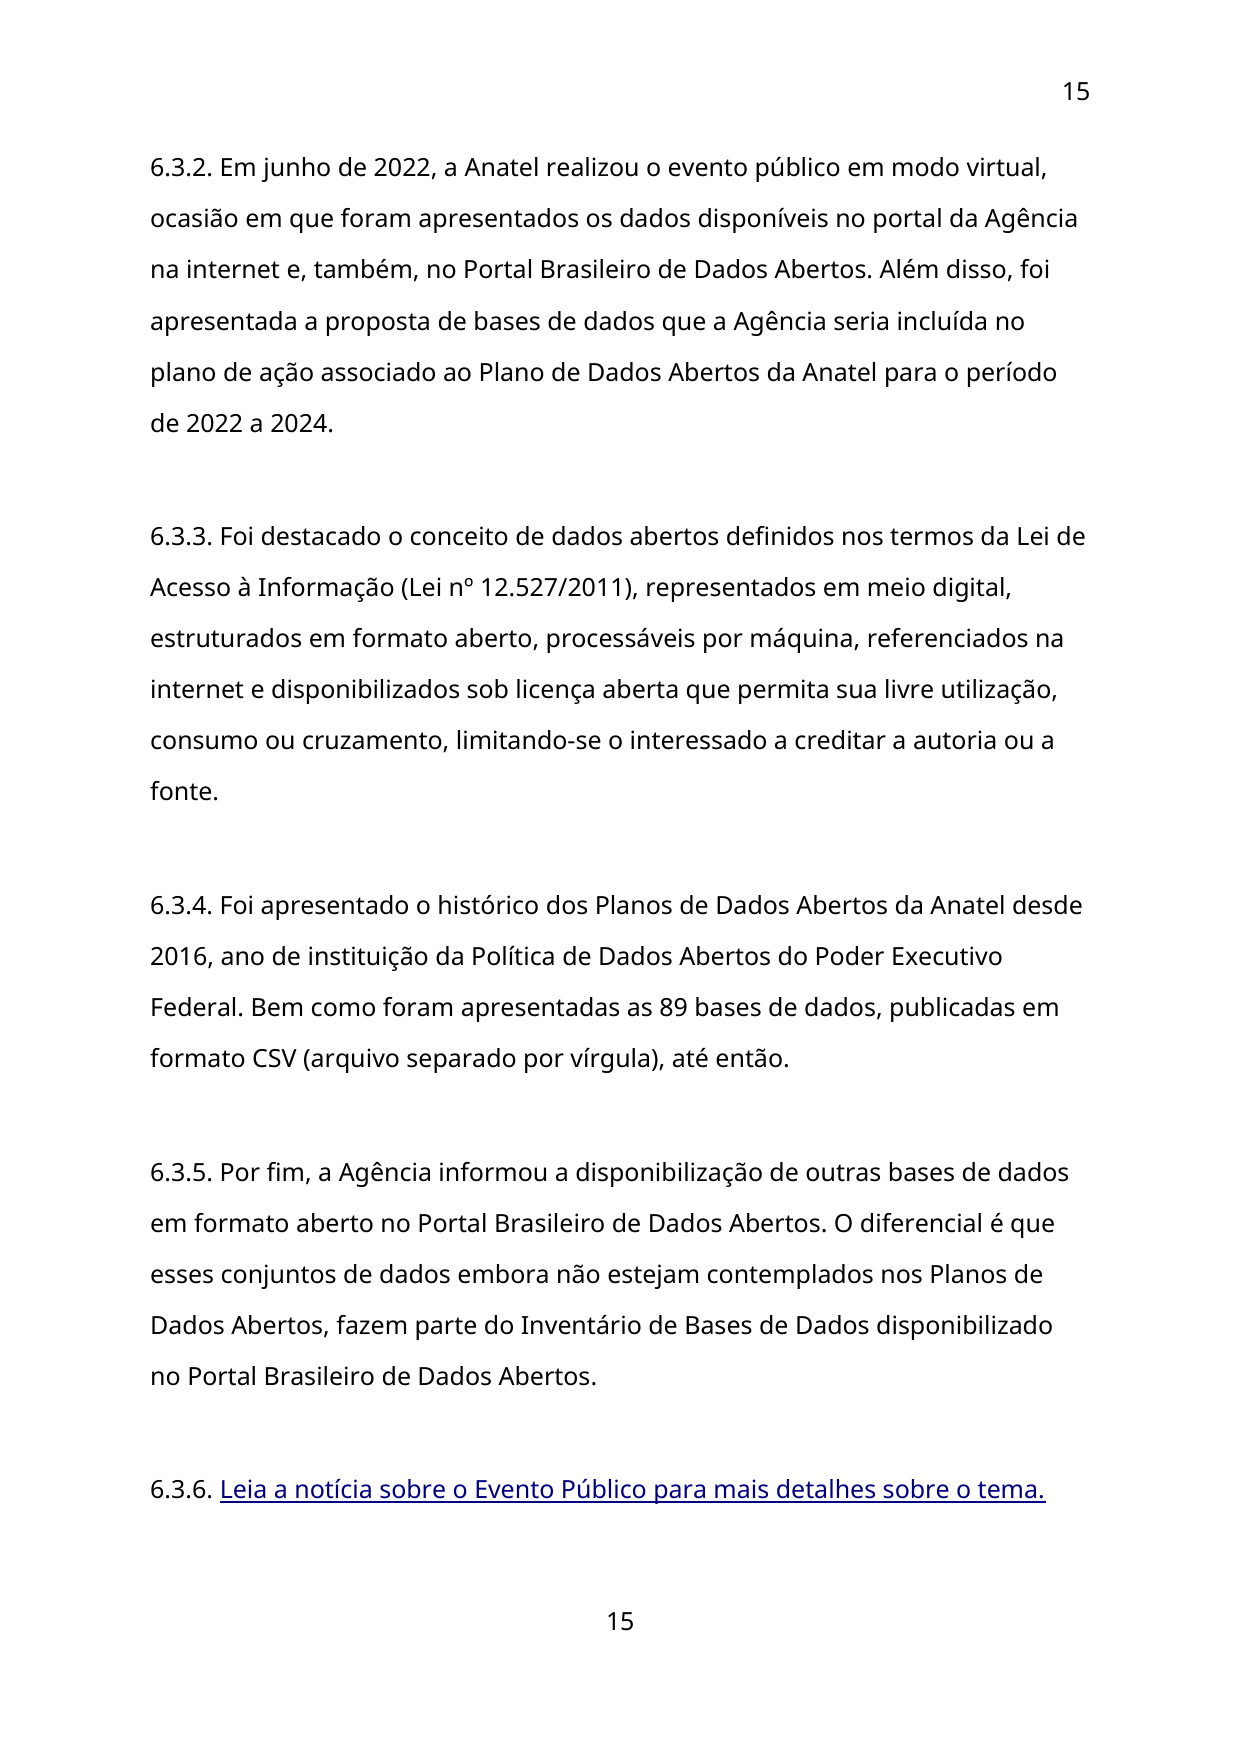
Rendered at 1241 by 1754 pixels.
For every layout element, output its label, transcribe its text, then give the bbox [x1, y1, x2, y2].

text 6.3.4. Foi apresentado o histórico dos Planos de Dados Abertos da Anatel desde 2016, ano de instituição da Política de Dados Abertos do Poder Executivo Federal. Bem como foram apresentadas as 89 bases de dados, publicadas em formato CSV (arquivo separado por vírgula), até então. [150, 887, 1090, 1075]
text 6.3.5. Por fim, a Agência informou a disponibilização de outras bases de dados em formato aberto no Portal Brasileiro de Dados Abertos. O diferencial é que esses conjuntos de dados embora não estejam contemplados nos Planos de Dados Abertos, fazem parte do Inventário de Bases de Dados disponibilizado no Portal Brasileiro de Dados Abertos. [150, 1154, 1090, 1392]
text 6.3.2. Em junho de 2022, a Anatel realizou o evento público em modo virtual, ocasião em que foram apresentados os dados disponíveis no portal da Agência na internet e, também, no Portal Brasileiro de Dados Abertos. Além disso, foi apresentada a proposta de bases de dados que a Agência seria incluída no plano de ação associado ao Plano de Dados Abertos da Anatel para o período de 2022 a 2024. [150, 150, 1090, 439]
text 6.3.6. Leia a notícia sobre o Evento Público para mais detalhes sobre o tema. [150, 1472, 1090, 1506]
text 6.3.3. Foi destacado o conceito de dados abertos definidos nos termos da Lei de Acesso à Informação (Lei nº 12.527/2011), representados em meio digital, estruturados em formato aberto, processáveis por máquina, referenciados na internet e disponibilizados sob licença aberta que permita sua livre utilização, consumo ou cruzamento, limitando-se o interessado a creditar a autoria ou a fonte. [150, 519, 1090, 808]
